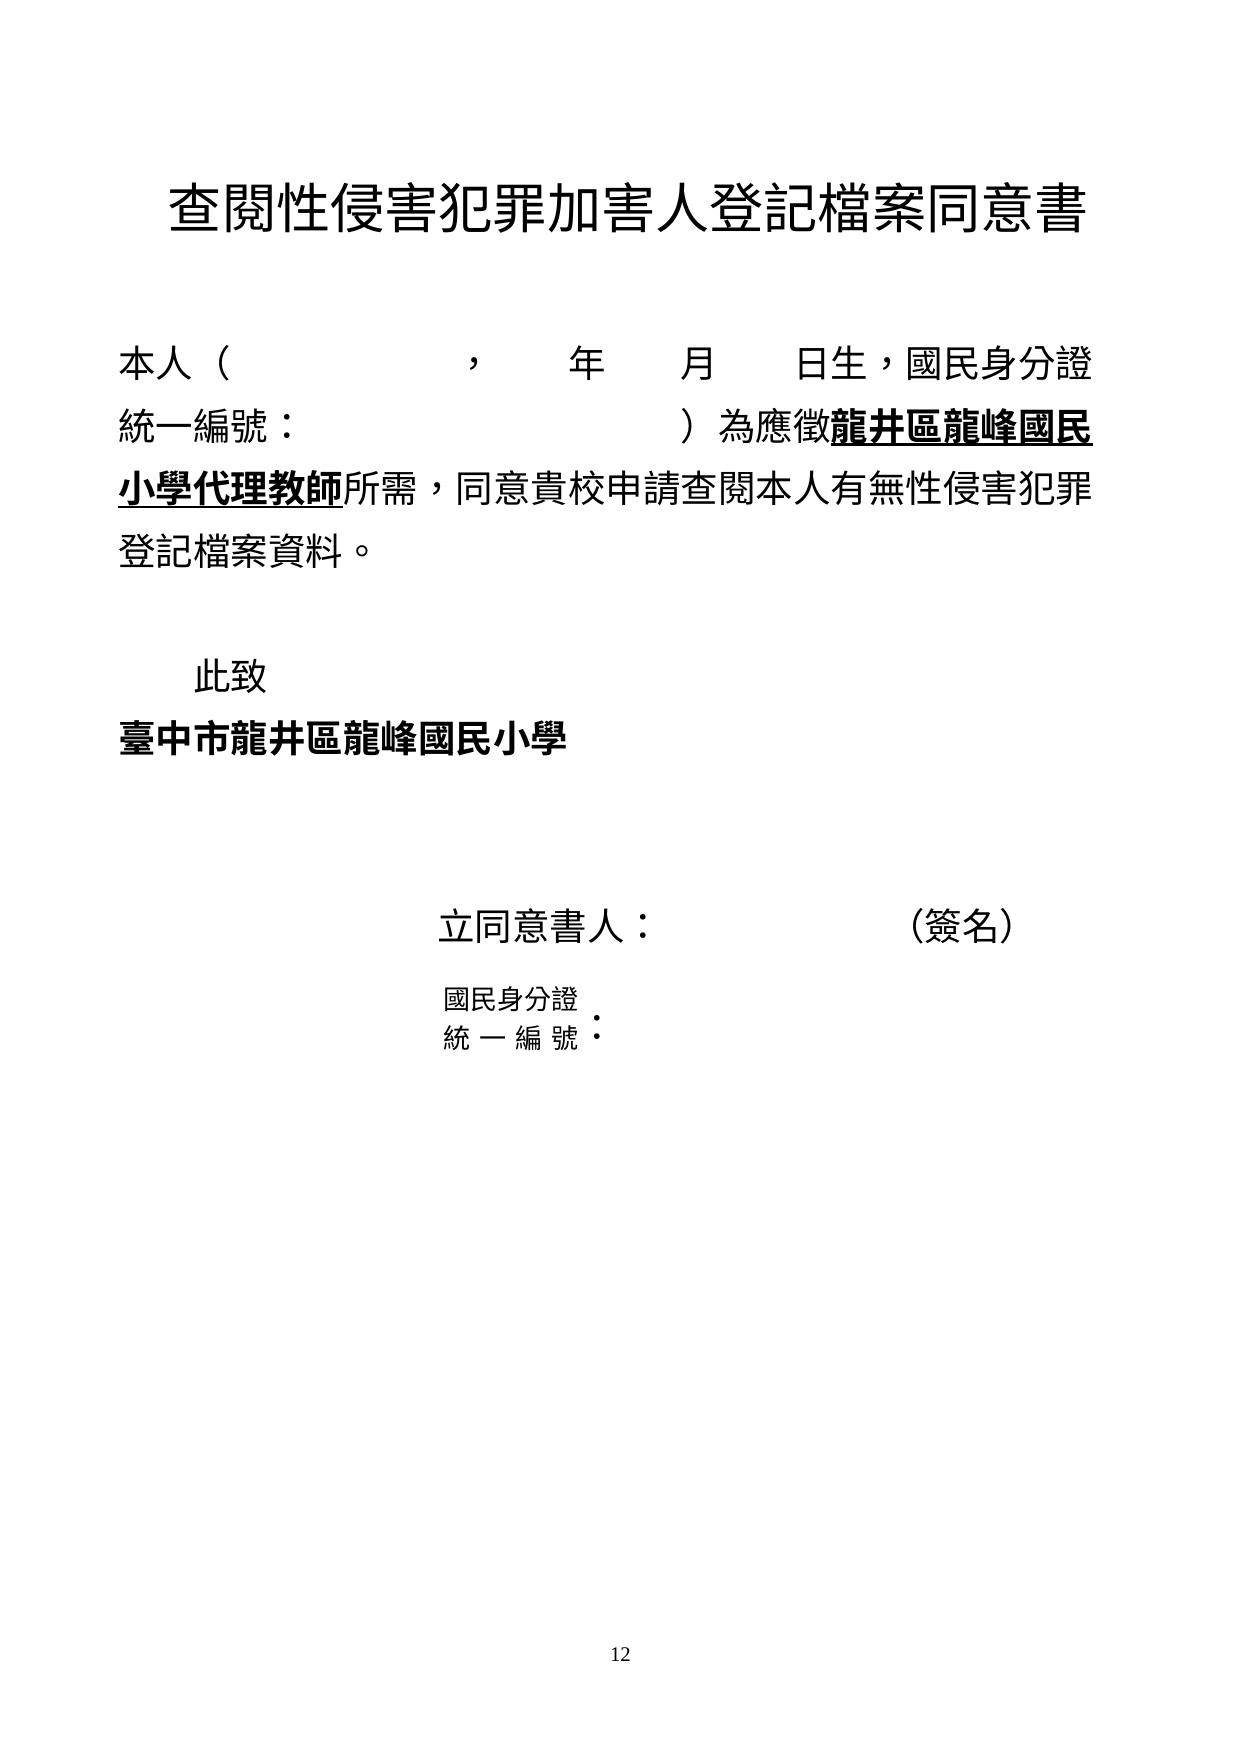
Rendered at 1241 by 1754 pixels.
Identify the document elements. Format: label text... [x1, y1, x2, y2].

text 本人（ ， 年 月 日生，國民身分證統一編號： ）為應徵龍井區龍峰國民小學代理教師所需，同意貴校申請查閱本人有無性侵害犯罪登記檔案資料。 [118, 319, 1122, 569]
text 臺中市龍井區龍峰國民小學 [118, 694, 1122, 757]
text 立同意書人： （簽名） [118, 882, 1122, 944]
text 國民身分證統一編號： [118, 944, 1122, 1069]
text 查閱性侵害犯罪加害人登記檔案同意書 [118, 132, 1138, 257]
text 此致 [118, 632, 1122, 694]
